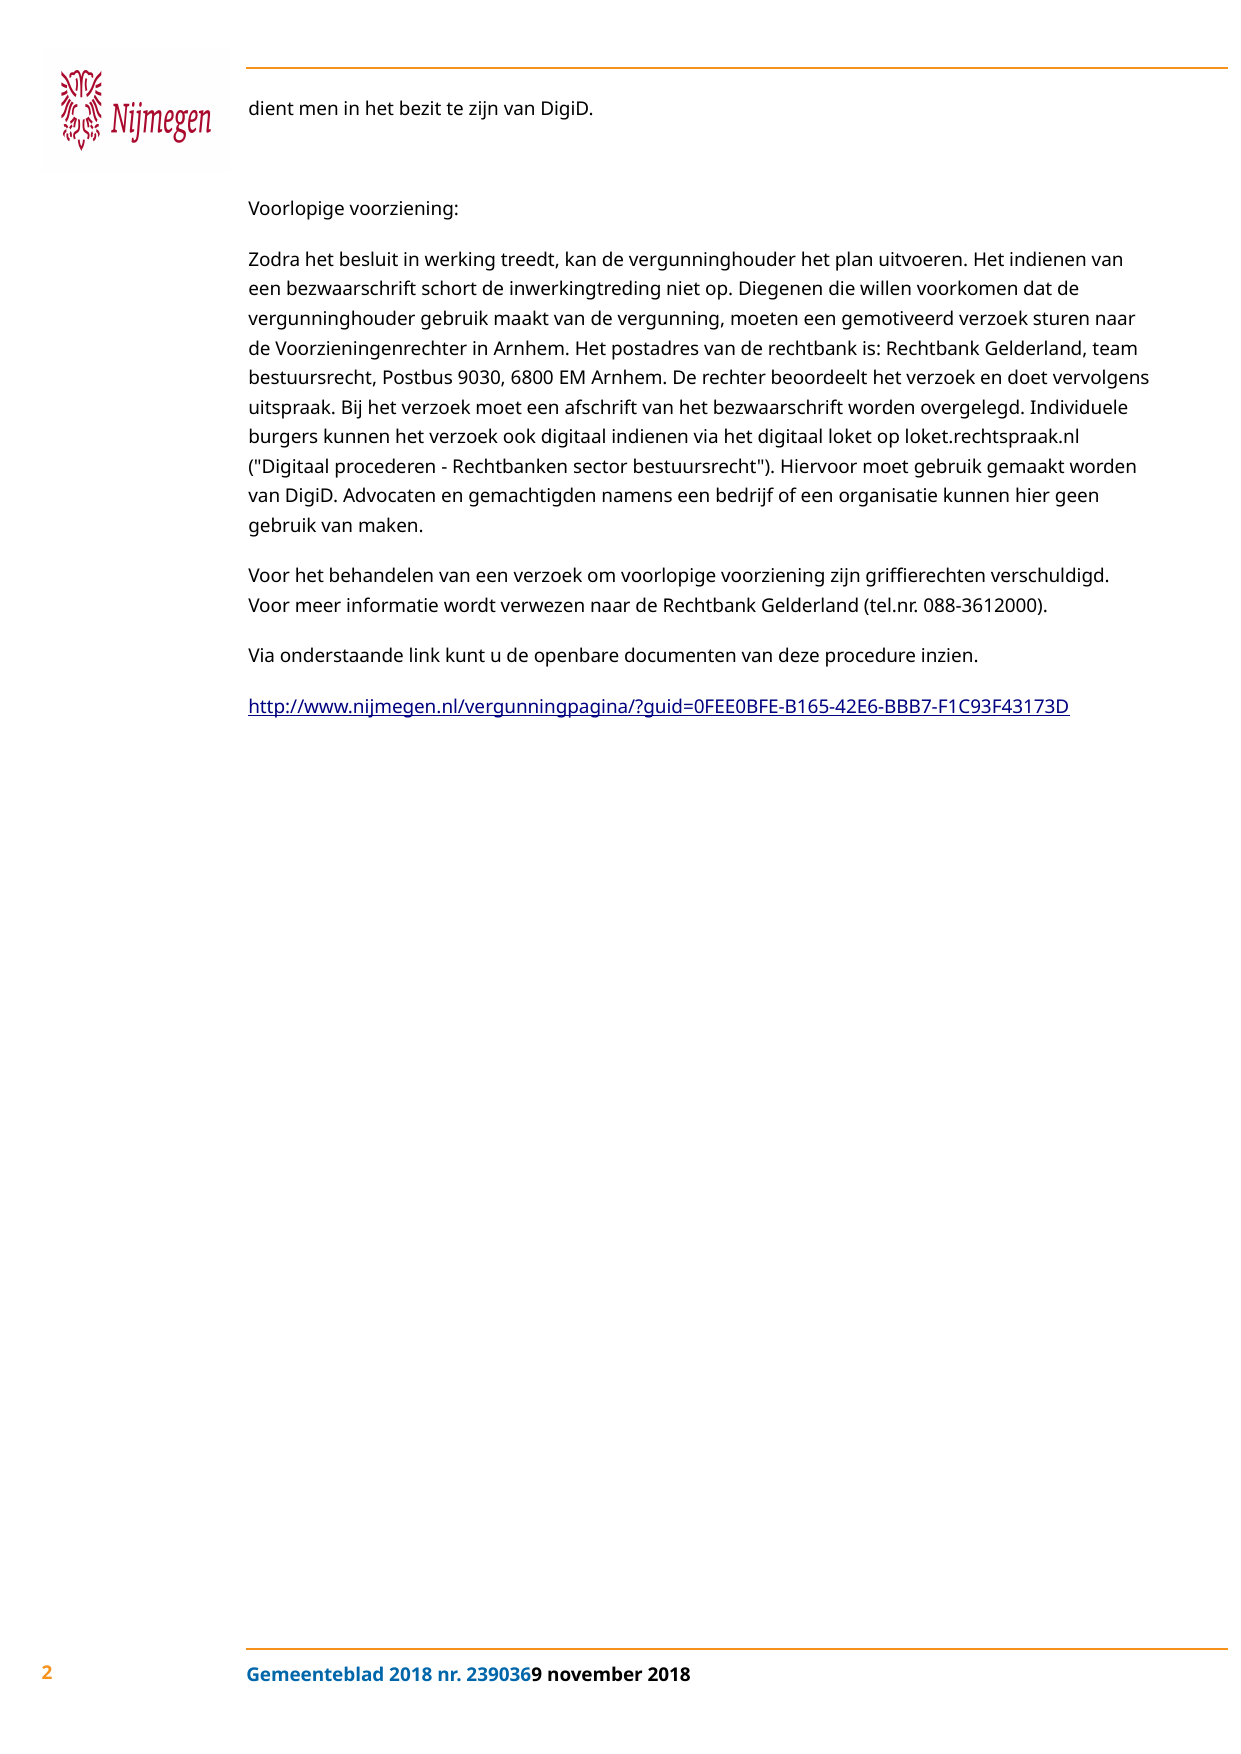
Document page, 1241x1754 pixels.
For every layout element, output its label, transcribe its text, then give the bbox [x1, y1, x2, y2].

text dient men in het bezit te zijn van DigiD. [248, 95, 1152, 121]
picture [41, 47, 231, 172]
text Zodra het besluit in werking treedt, kan de vergunninghouder het plan uitvoeren. Het indienen van een bezwaarschrift schort de inwerkingtreding niet op. Diegenen die willen voorkomen dat de vergunninghouder gebruik maakt van de vergunning, moeten een gemotiveerd verzoek sturen naar de Voorzieningenrechter in Arnhem. Het postadres van de rechtbank is: Rechtbank Gelderland, team bestuursrecht, Postbus 9030, 6800 EM Arnhem. De rechter beoordeelt het verzoek en doet vervolgens uitspraak. Bij het verzoek moet een afschrift van het bezwaarschrift worden overgelegd. Individuele burgers kunnen het verzoek ook digitaal indienen via het digitaal loket op loket.rechtspraak.nl ("Digitaal procederen - Rechtbanken sector bestuursrecht"). Hiervoor moet gebruik gemaakt worden van DigiD. Advocaten en gemachtigden namens een bedrijf of een organisatie kunnen hier geen gebruik van maken. [248, 246, 1152, 538]
text http://www.nijmegen.nl/vergunningpagina/?guid=0FEE0BFE-B165-42E6-BBB7-F1C93F43173D [248, 693, 1152, 719]
text Via onderstaande link kunt u de openbare documenten van deze procedure inzien. [248, 643, 1152, 668]
text Voorlopige voorziening: [248, 196, 1152, 221]
text Voor het behandelen van een verzoek om voorlopige voorziening zijn griffierechten verschuldigd. Voor meer informatie wordt verwezen naar de Rechtbank Gelderland (tel.nr. 088-3612000). [248, 563, 1152, 618]
